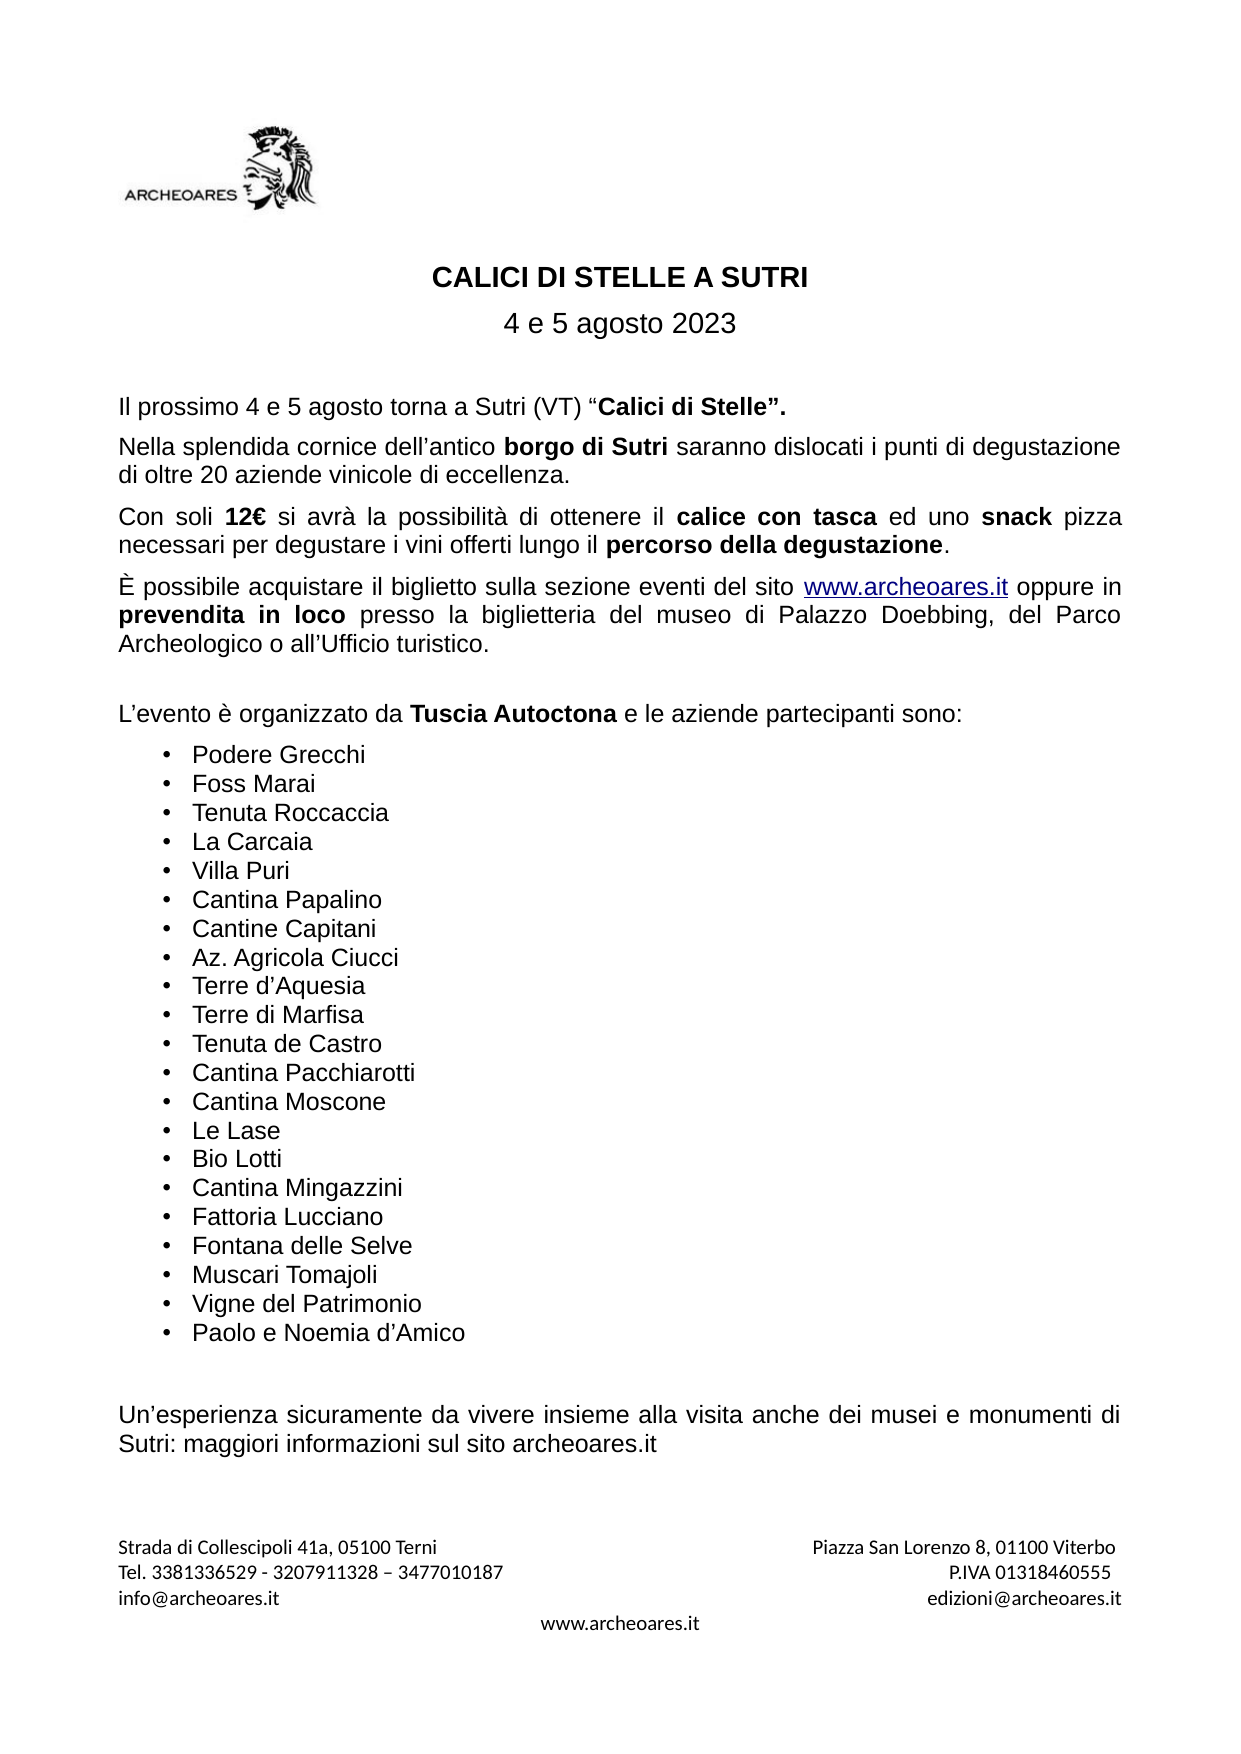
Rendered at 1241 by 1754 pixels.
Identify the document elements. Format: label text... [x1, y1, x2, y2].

text Un’esperienza sicuramente da vivere insieme alla visita anche dei musei e monumenti di Sutri: maggiori informazioni sul sito archeoares.it [118, 1400, 1122, 1458]
list Terre di Marfisa [162, 1000, 1122, 1029]
list Foss Marai [162, 769, 1122, 798]
list Vigne del Patrimonio [162, 1289, 1122, 1318]
list Podere Grecchi [162, 741, 1122, 769]
list Muscari Tomajoli [162, 1260, 1122, 1289]
list Fontana delle Selve [162, 1231, 1122, 1260]
list Villa Puri [162, 856, 1122, 885]
list Az. Agricola Ciucci [162, 942, 1122, 971]
text 4 e 5 agosto 2023 [118, 306, 1122, 340]
list Cantine Capitani [162, 914, 1122, 942]
list Cantina Mingazzini [162, 1173, 1122, 1202]
list Terre d’Aquesia [162, 971, 1122, 1000]
list Tenuta de Castro [162, 1029, 1122, 1058]
text Con soli 12€ si avrà la possibilità di ottenere il calice con tasca ed uno snack pizza necessari per degustare i vini offerti lungo il percorso della degustazione. [118, 502, 1122, 559]
list Cantina Pacchiarotti [162, 1058, 1122, 1087]
text L’evento è organizzato da Tuscia Autoctona e le aziende partecipanti sono: [118, 671, 1122, 728]
list La Carcaia [162, 827, 1122, 856]
picture [118, 118, 324, 231]
text Il prossimo 4 e 5 agosto torna a Sutri (VT) “Calici di Stelle”. [118, 392, 1122, 421]
text CALICI DI STELLE A SUTRI [118, 260, 1122, 294]
list Tenuta Roccaccia [162, 798, 1122, 827]
text Nella splendida cornice dell’antico borgo di Sutri saranno dislocati i punti di degustazione di oltre 20 aziende vinicole di eccellenza. [118, 432, 1122, 489]
list Cantina Papalino [162, 885, 1122, 914]
list Bio Lotti [162, 1144, 1122, 1173]
list Paolo e Noemia d’Amico [162, 1318, 1122, 1346]
list Cantina Moscone [162, 1087, 1122, 1116]
list Le Lase [162, 1116, 1122, 1144]
list Fattoria Lucciano [162, 1202, 1122, 1231]
text È possibile acquistare il biglietto sulla sezione eventi del sito www.archeoares.it oppure in prevendita in loco presso la biglietteria del museo di Palazzo Doebbing, del Parco Archeologico o all’Ufficio turistico. [118, 572, 1122, 658]
